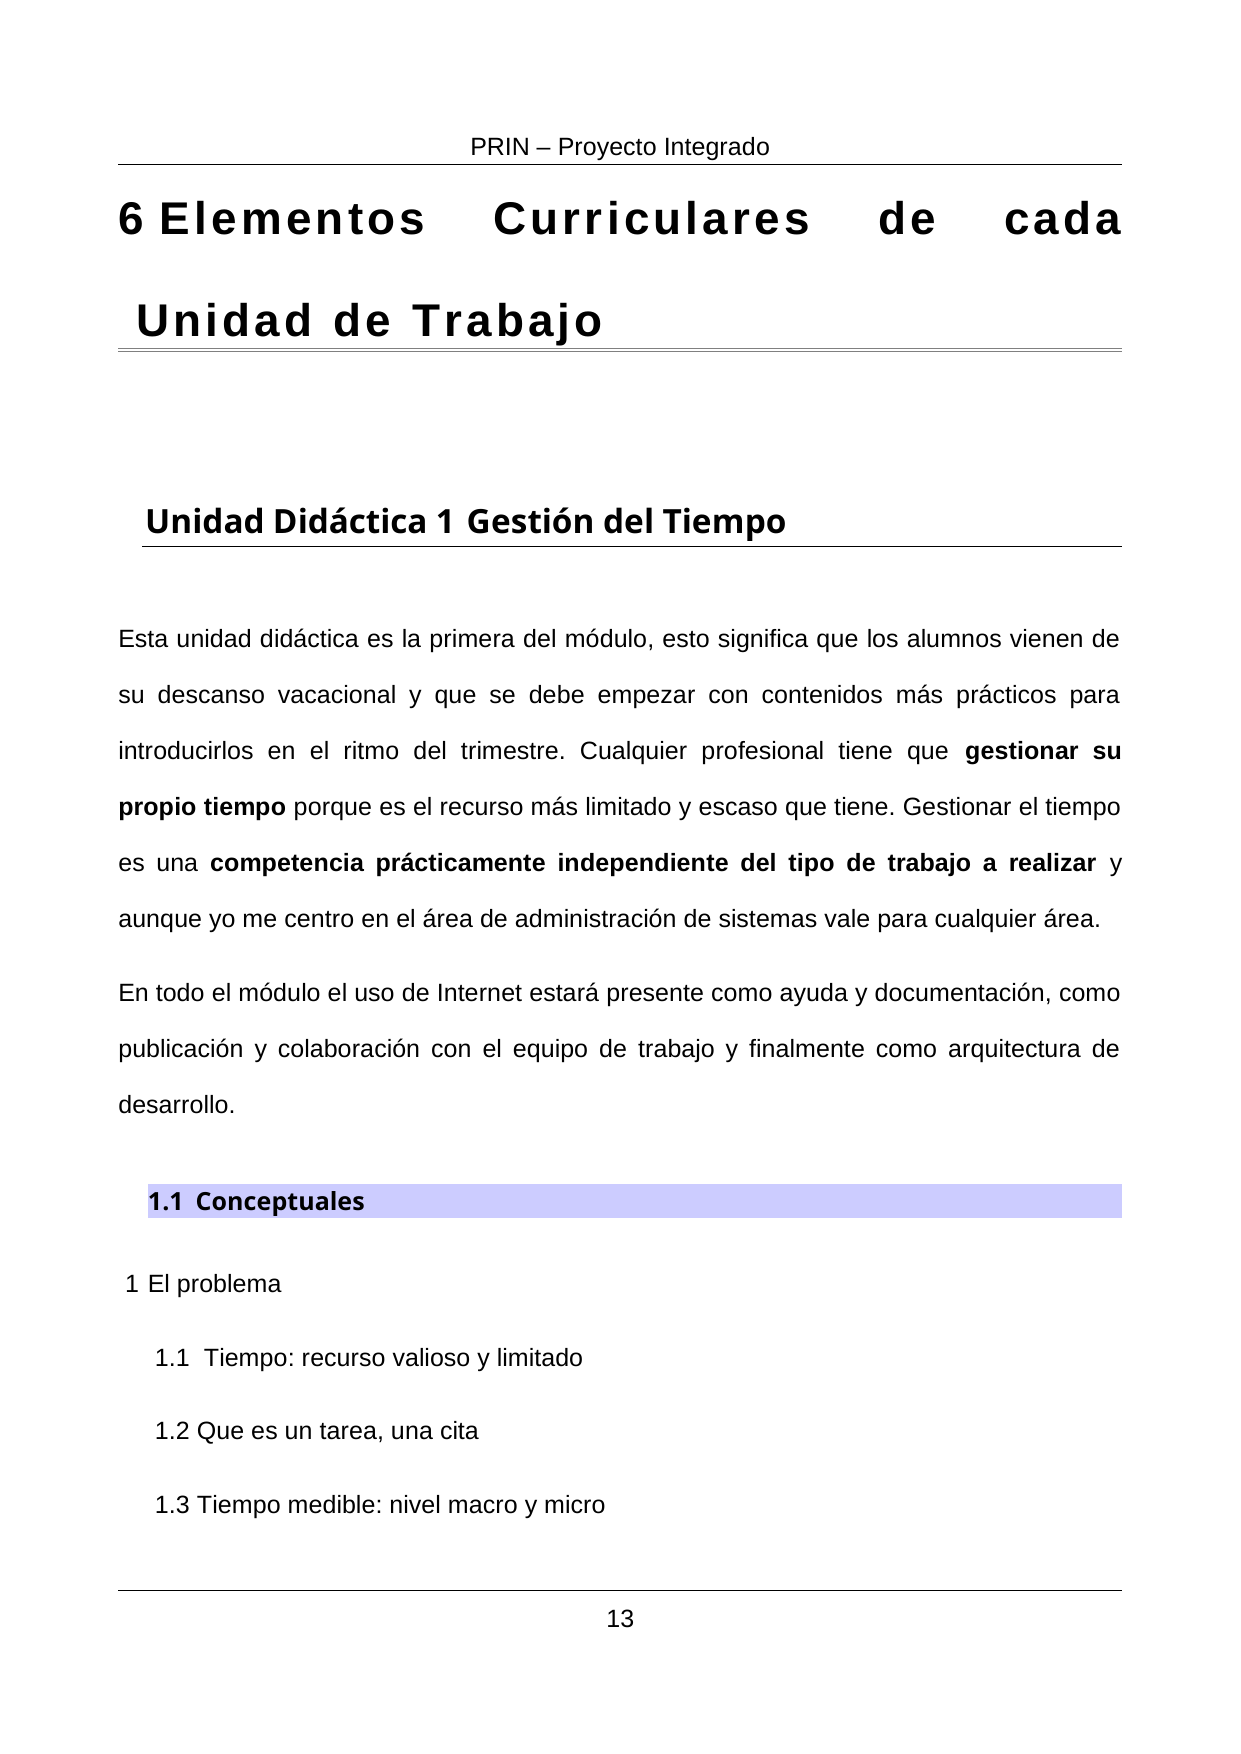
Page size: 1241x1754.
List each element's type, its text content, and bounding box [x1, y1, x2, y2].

list Tiempo medible: nivel macro y micro [148, 1491, 1122, 1519]
text En todo el módulo el uso de Internet estará presente como ayuda y documentación, como publicación y colaboración con el equipo de trabajo y finalmente como arquitectura de desarrollo. [118, 979, 1122, 1119]
list Que es un tarea, una cita [148, 1417, 1122, 1445]
list Tiempo: recurso valioso y limitado [148, 1343, 1122, 1371]
subtitle Gestión del Tiempo [142, 494, 1122, 546]
subtitle Elementos Curriculares de cada Unidad de Trabajo [118, 193, 1122, 348]
list El problema [118, 1270, 1122, 1298]
subtitle Conceptuales [148, 1184, 1122, 1218]
text Esta unidad didáctica es la primera del módulo, esto significa que los alumnos vienen de su descanso vacacional y que se debe empezar con contenidos más prácticos para introducirlos en el ritmo del trimestre. Cualquier profesional tiene que gestionar su propio tiempo porque es el recurso más limitado y escaso que tiene. Gestionar el tiempo es una competencia prácticamente independiente del tipo de trabajo a realizar y aunque yo me centro en el área de administración de sistemas vale para cualquier área. [118, 625, 1122, 933]
